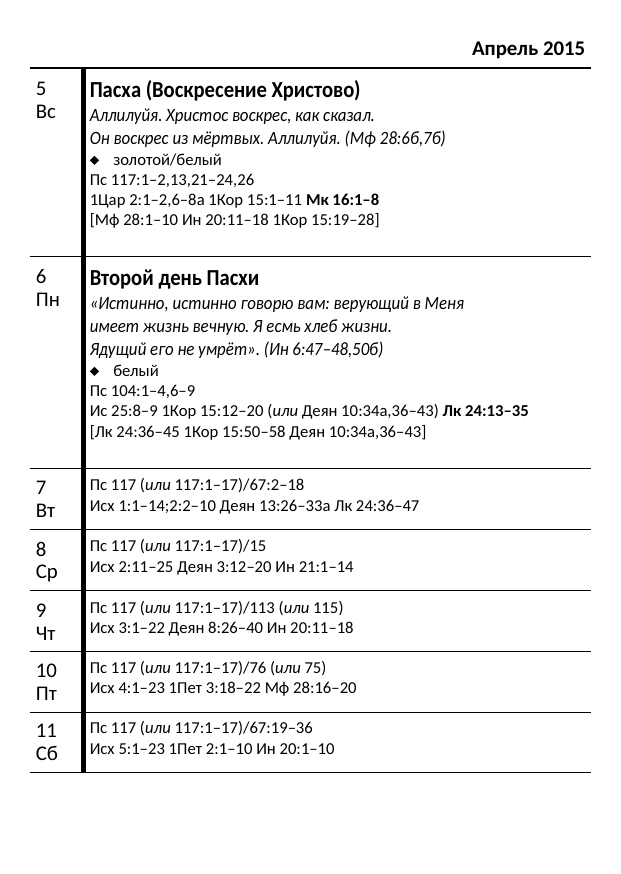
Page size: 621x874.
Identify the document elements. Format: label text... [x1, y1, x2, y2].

table_header Апрель 2015 [30, 30, 591, 67]
table_cell 6 Пн [30, 257, 81, 467]
table_cell 10 Пт [30, 652, 81, 712]
table_cell Пс 117 (или 117:1–17)/113 (или 115) Исх 3:1–22 Деян 8:26–40 Ин 20:11–18 [86, 591, 591, 651]
table_cell 7 Вт [30, 469, 81, 529]
table_cell Пс 117 (или 117:1–17)/15 Исх 2:11–25 Деян 3:12–20 Ин 21:1–14 [86, 530, 591, 590]
table_cell Второй день Пасхи «Истинно, истинно говорю вам: верующий в Меня имеет жизнь вечную. Я есмь хлеб жизни. Ядущий его не умрёт». (Ин 6:47–48,50б) белый Пс 104:1–4,6–9 Ис 25:8–9 1Кор 15:12–20 (или Деян 10:34а,36–43) Лк 24:13–35 [Лк 24:36–45 1Кор 15:50–58 Деян 10:34а,36–43] [86, 257, 591, 467]
table_cell Пс 117 (или 117:1–17)/67:2–18 Исх 1:1–14;2:2–10 Деян 13:26–33а Лк 24:36–47 [86, 469, 591, 529]
table_cell 11 Сб [30, 713, 81, 772]
table_cell 9 Чт [30, 591, 81, 651]
table_cell Пасха (Воскресение Христово) Аллилуйя. Христос воскрес, как сказал. Он воскрес из мёртвых. Аллилуйя. (Мф 28:6б,7б) золотой/белый Пс 117:1–2,13,21–24,26 1Цар 2:1–2,6–8а 1Кор 15:1–11 Мк 16:1–8 [Мф 28:1–10 Ин 20:11–18 1Кор 15:19–28] [86, 69, 591, 256]
table_cell 5 Вс [30, 69, 81, 256]
table_cell 8 Ср [30, 530, 81, 590]
table_cell Пс 117 (или 117:1–17)/76 (или 75) Исх 4:1–23 1Пет 3:18–22 Мф 28:16–20 [86, 652, 591, 712]
table_cell Пс 117 (или 117:1–17)/67:19–36 Исх 5:1–23 1Пет 2:1–10 Ин 20:1–10 [86, 713, 591, 772]
